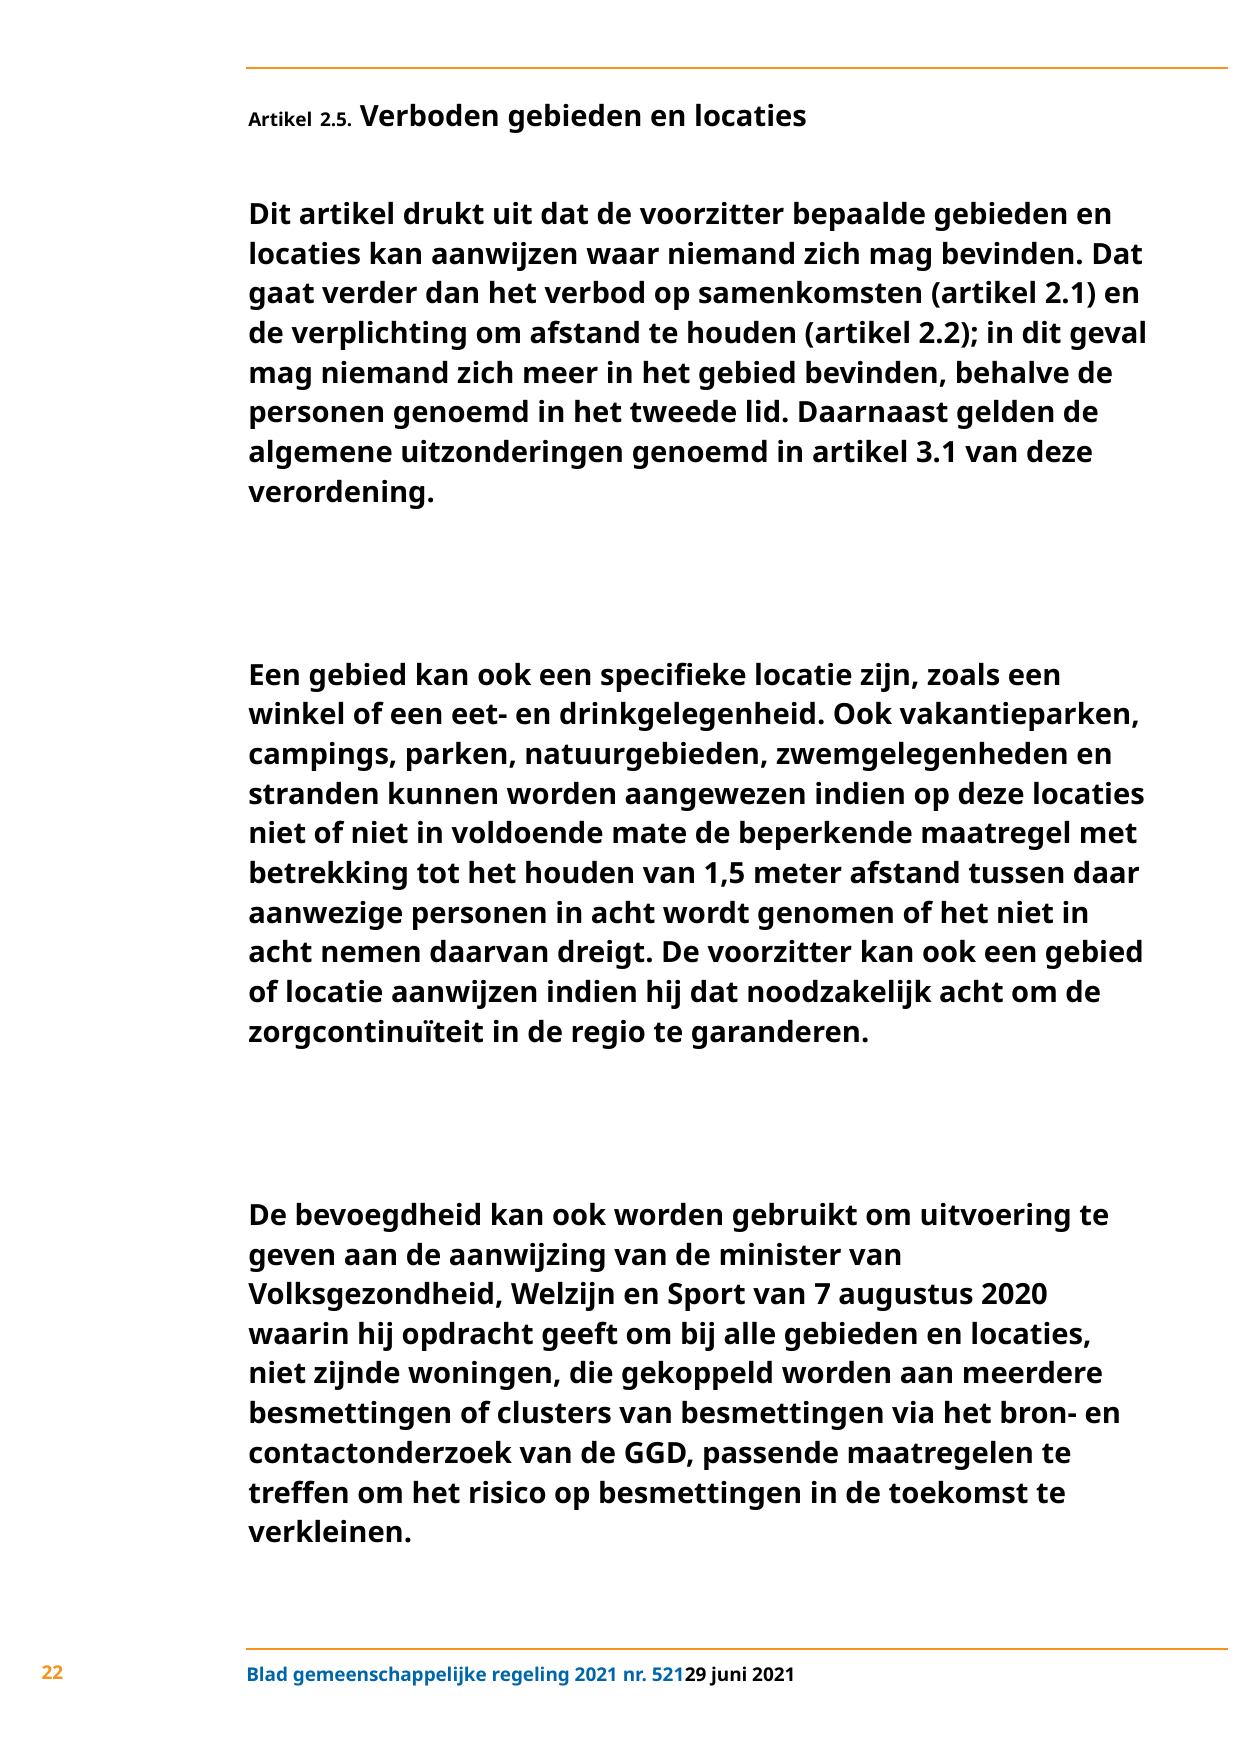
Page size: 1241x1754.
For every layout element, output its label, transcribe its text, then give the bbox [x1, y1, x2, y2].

text Dit artikel drukt uit dat de voorzitter bepaalde gebieden en locaties kan aanwijzen waar niemand zich mag bevinden. Dat gaat verder dan het verbod op samenkomsten (artikel 2.1) en de verplichting om afstand te houden (artikel 2.2); in dit geval mag niemand zich meer in het gebied bevinden, behalve de personen genoemd in het tweede lid. Daarnaast gelden de algemene uitzonderingen genoemd in artikel 3.1 van deze verordening. [248, 193, 1152, 511]
text Artikel 2.5. Verboden gebieden en locaties [248, 95, 1152, 134]
text Een gebied kan ook een specifieke locatie zijn, zoals een winkel of een eet- en drinkgelegenheid. Ook vakantieparken, campings, parken, natuurgebieden, zwemgelegenheden en stranden kunnen worden aangewezen indien op deze locaties niet of niet in voldoende mate de beperkende maatregel met betrekking tot het houden van 1,5 meter afstand tussen daar aanwezige personen in acht wordt genomen of het niet in acht nemen daarvan dreigt. De voorzitter kan ook een gebied of locatie aanwijzen indien hij dat noodzakelijk acht om de zorgcontinuïteit in de regio te garanderen. [248, 654, 1152, 1051]
picture [41, 47, 231, 172]
text De bevoegdheid kan ook worden gebruikt om uitvoering te geven aan de aanwijzing van de minister van Volksgezondheid, Welzijn en Sport van 7 augustus 2020 waarin hij opdracht geeft om bij alle gebieden en locaties, niet zijnde woningen, die gekoppeld worden aan meerdere besmettingen of clusters van besmettingen via het bron- en contactonderzoek van de GGD, passende maatregelen te treffen om het risico op besmettingen in de toekomst te verkleinen. [248, 1194, 1152, 1551]
